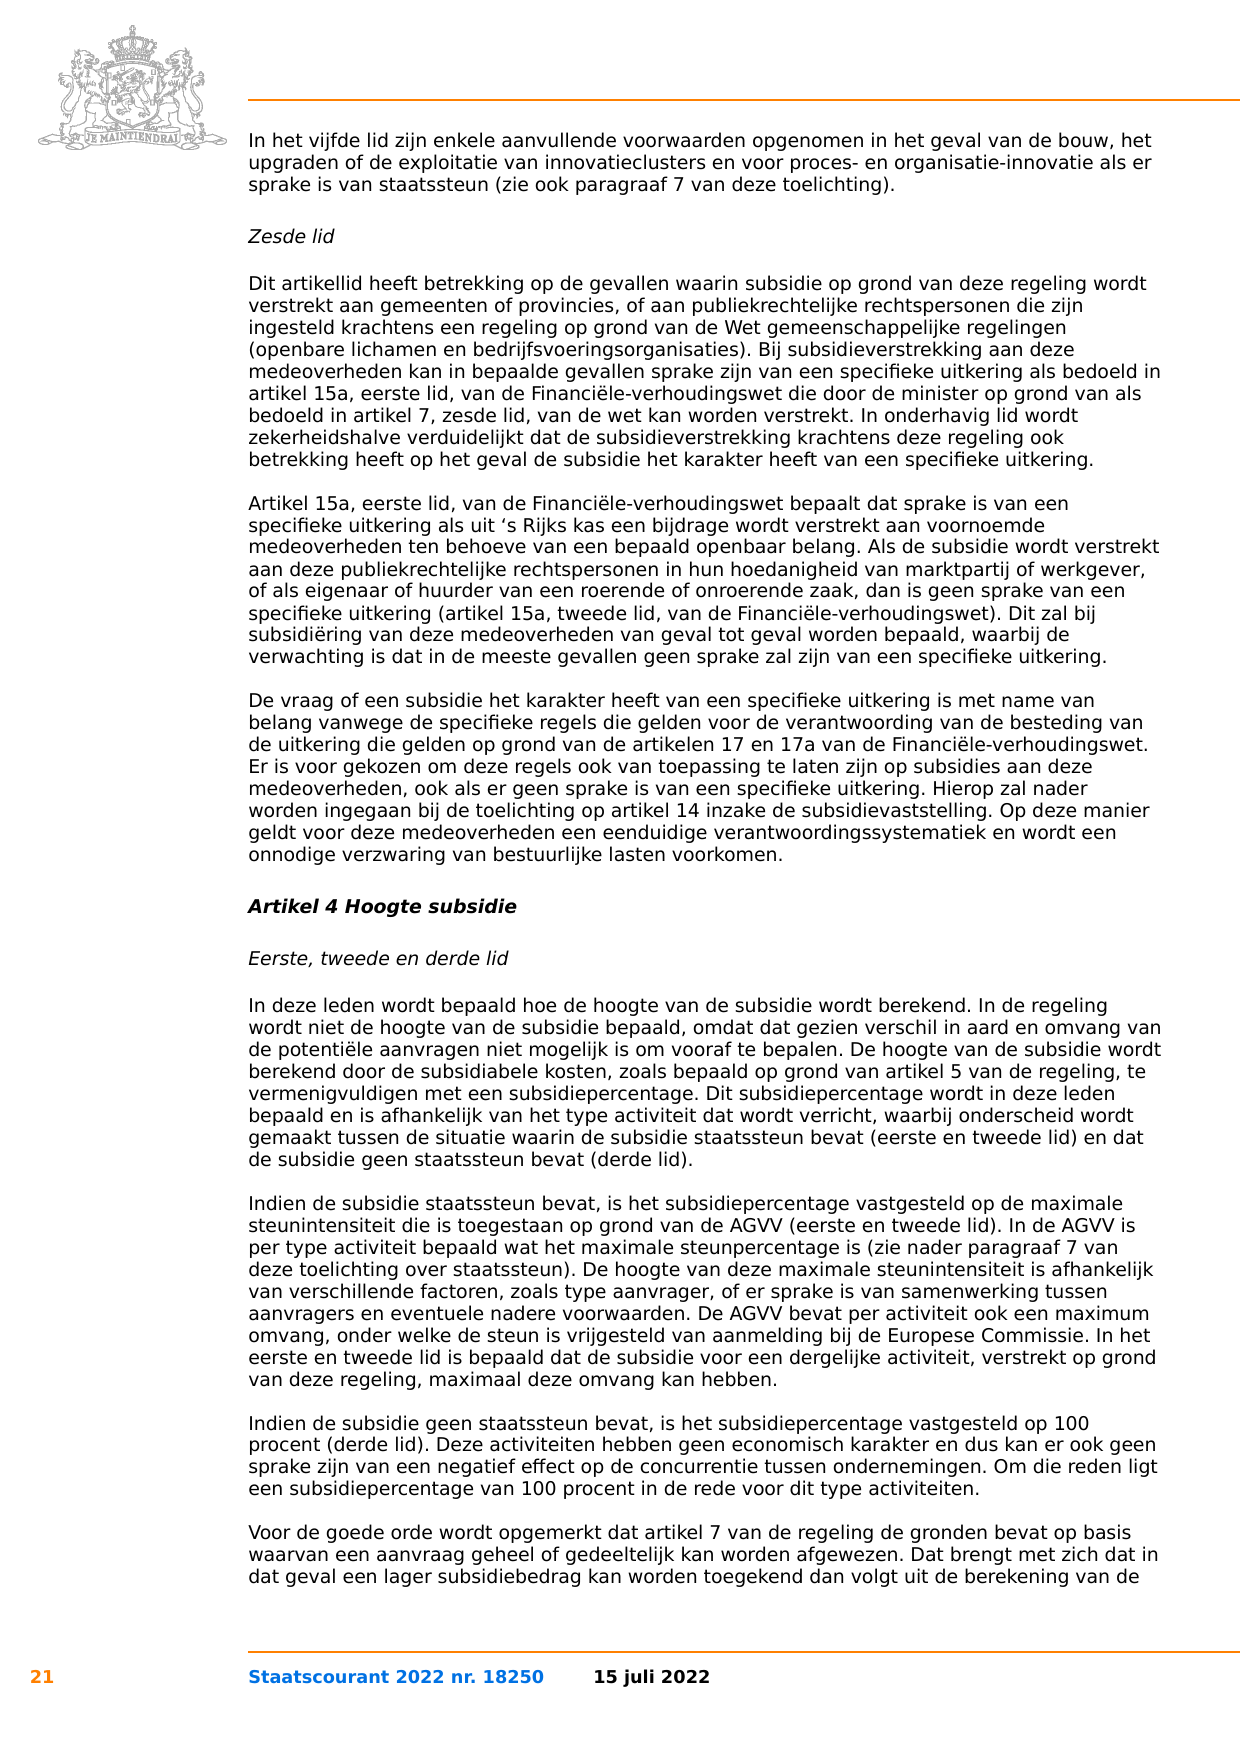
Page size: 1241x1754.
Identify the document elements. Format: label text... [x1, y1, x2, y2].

text In het vijfde lid zijn enkele aanvullende voorwaarden opgenomen in het geval van de bouw, het upgraden of de exploitatie van innovatieclusters en voor proces- en organisatie-innovatie als er sprake is van staatssteun (zie ook paragraaf 7 van deze toelichting). [248, 130, 1163, 196]
text Voor de goede orde wordt opgemerkt dat artikel 7 van de regeling de gronden bevat op basis waarvan een aanvraag geheel of gedeeltelijk kan worden afgewezen. Dat brengt met zich dat in dat geval een lager subsidiebedrag kan worden toegekend dan volgt uit de berekening van de [248, 1522, 1163, 1588]
text Indien de subsidie geen staatssteun bevat, is het subsidiepercentage vastgesteld op 100 procent (derde lid). Deze activiteiten hebben geen economisch karakter en dus kan er ook geen sprake zijn van een negatief effect op de concurrentie tussen ondernemingen. Om die reden ligt een subsidiepercentage van 100 procent in de rede voor dit type activiteiten. [248, 1412, 1163, 1500]
text Indien de subsidie staatssteun bevat, is het subsidiepercentage vastgesteld op de maximale steunintensiteit die is toegestaan op grond van de AGVV (eerste en tweede lid). In de AGVV is per type activiteit bepaald wat het maximale steunpercentage is (zie nader paragraaf 7 van deze toelichting over staatssteun). De hoogte van deze maximale steunintensiteit is afhankelijk van verschillende factoren, zoals type aanvrager, of er sprake is van samenwerking tussen aanvragers en eventuele nadere voorwaarden. De AGVV bevat per activiteit ook een maximum omvang, onder welke de steun is vrijgesteld van aanmelding bij de Europese Commissie. In het eerste en tweede lid is bepaald dat de subsidie voor een dergelijke activiteit, verstrekt op grond van deze regeling, maximaal deze omvang kan hebben. [248, 1193, 1163, 1391]
subtitle Artikel 4 Hoogte subsidie [248, 896, 1163, 918]
subtitle Eerste, tweede en derde lid [248, 948, 1163, 970]
text Artikel 15a, eerste lid, van de Financiële-verhoudingswet bepaalt dat sprake is van een specifieke uitkering als uit ‘s Rijks kas een bijdrage wordt verstrekt aan voornoemde medeoverheden ten behoeve van een bepaald openbaar belang. Als de subsidie wordt verstrekt aan deze publiekrechtelijke rechtspersonen in hun hoedanigheid van marktpartij of werkgever, of als eigenaar of huurder van een roerende of onroerende zaak, dan is geen sprake van een specifieke uitkering (artikel 15a, tweede lid, van de Financiële-verhoudingswet). Dit zal bij subsidiëring van deze medeoverheden van geval tot geval worden bepaald, waarbij de verwachting is dat in de meeste gevallen geen sprake zal zijn van een specifieke uitkering. [248, 492, 1163, 668]
text Dit artikellid heeft betrekking op de gevallen waarin subsidie op grond van deze regeling wordt verstrekt aan gemeenten of provincies, of aan publiekrechtelijke rechtspersonen die zijn ingesteld krachtens een regeling op grond van de Wet gemeenschappelijke regelingen (openbare lichamen en bedrijfsvoeringsorganisaties). Bij subsidieverstrekking aan deze medeoverheden kan in bepaalde gevallen sprake zijn van een specifieke uitkering als bedoeld in artikel 15a, eerste lid, van de Financiële-verhoudingswet die door de minister op grond van als bedoeld in artikel 7, zesde lid, van de wet kan worden verstrekt. In onderhavig lid wordt zekerheidshalve verduidelijkt dat de subsidieverstrekking krachtens deze regeling ook betrekking heeft op het geval de subsidie het karakter heeft van een specifieke uitkering. [248, 273, 1163, 471]
subtitle Zesde lid [248, 226, 1163, 248]
text In deze leden wordt bepaald hoe de hoogte van de subsidie wordt berekend. In de regeling wordt niet de hoogte van de subsidie bepaald, omdat dat gezien verschil in aard en omvang van de potentiële aanvragen niet mogelijk is om vooraf te bepalen. De hoogte van de subsidie wordt berekend door de subsidiabele kosten, zoals bepaald op grond van artikel 5 van de regeling, te vermenigvuldigen met een subsidiepercentage. Dit subsidiepercentage wordt in deze leden bepaald en is afhankelijk van het type activiteit dat wordt verricht, waarbij onderscheid wordt gemaakt tussen de situatie waarin de subsidie staatssteun bevat (eerste en tweede lid) en dat de subsidie geen staatssteun bevat (derde lid). [248, 995, 1163, 1171]
text De vraag of een subsidie het karakter heeft van een specifieke uitkering is met name van belang vanwege de specifieke regels die gelden voor de verantwoording van de besteding van de uitkering die gelden op grond van de artikelen 17 en 17a van de Financiële-verhoudingswet. Er is voor gekozen om deze regels ook van toepassing te laten zijn op subsidies aan deze medeoverheden, ook als er geen sprake is van een specifieke uitkering. Hierop zal nader worden ingegaan bij de toelichting op artikel 14 inzake de subsidievaststelling. Op deze manier geldt voor deze medeoverheden een eenduidige verantwoordingssystematiek en wordt een onnodige verzwaring van bestuurlijke lasten voorkomen. [248, 690, 1163, 866]
picture [38, 25, 227, 150]
